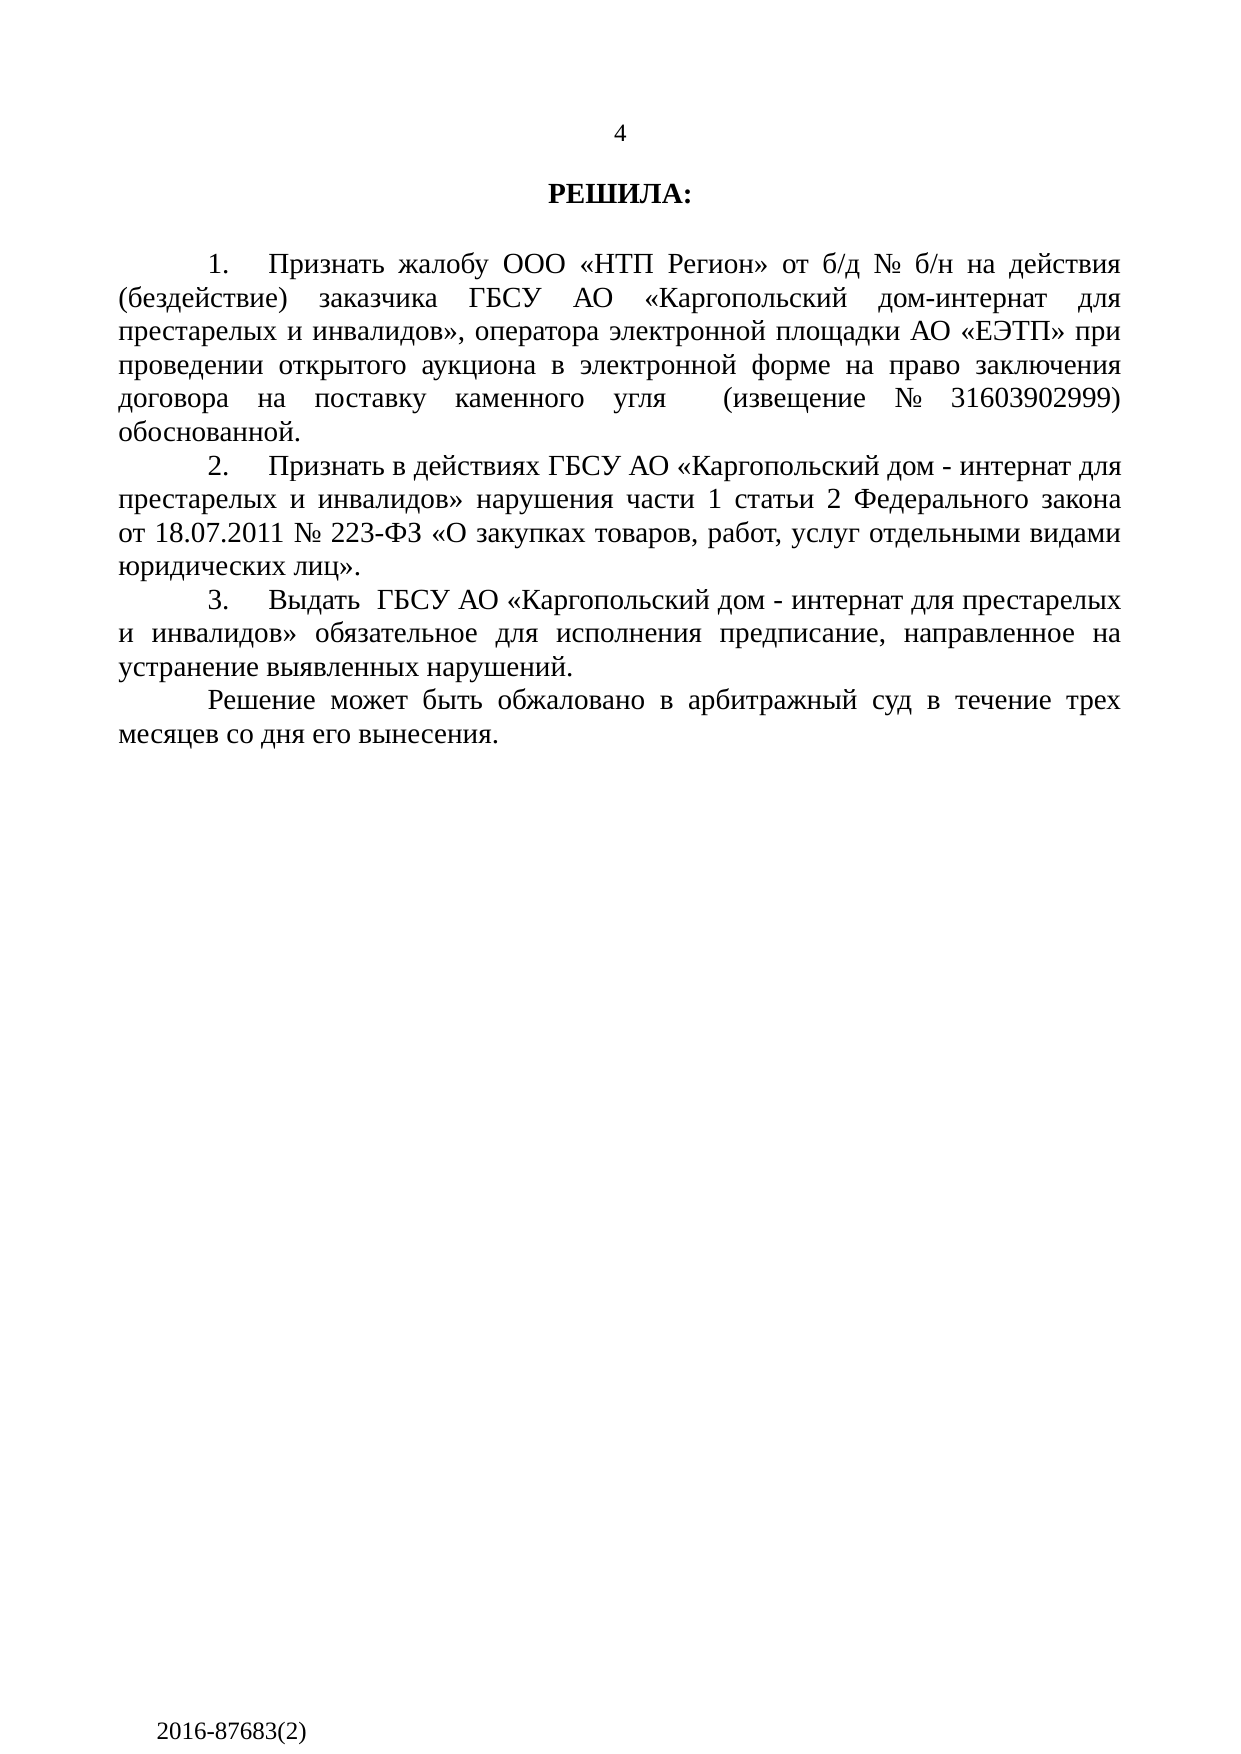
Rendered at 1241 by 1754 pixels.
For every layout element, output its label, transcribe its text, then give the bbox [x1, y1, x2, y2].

text Решение может быть обжаловано в арбитражный суд в течение трех месяцев со дня его вынесения. [118, 682, 1122, 749]
text РЕШИЛА: [118, 176, 1122, 210]
list Признать в действиях ГБСУ АО «Каргопольский дом - интернат для престарелых и инвалидов» нарушения части 1 статьи 2 Федерального закона от 18.07.2011 № 223-ФЗ «О закупках товаров, работ, услуг отдельными видами юридических лиц». [118, 448, 1122, 582]
list Признать жалобу ООО «НТП Регион» от б/д № б/н на действия (бездействие) заказчика ГБСУ АО «Каргопольский дом-интернат для престарелых и инвалидов», оператора электронной площадки АО «ЕЭТП» при проведении открытого аукциона в электронной форме на право заключения договора на поставку каменного угля (извещение № 31603902999) обоснованной. [118, 246, 1122, 448]
list Выдать ГБСУ АО «Каргопольский дом - интернат для престарелых и инвалидов» обязательное для исполнения предписание, направленное на устранение выявленных нарушений. [118, 582, 1122, 682]
